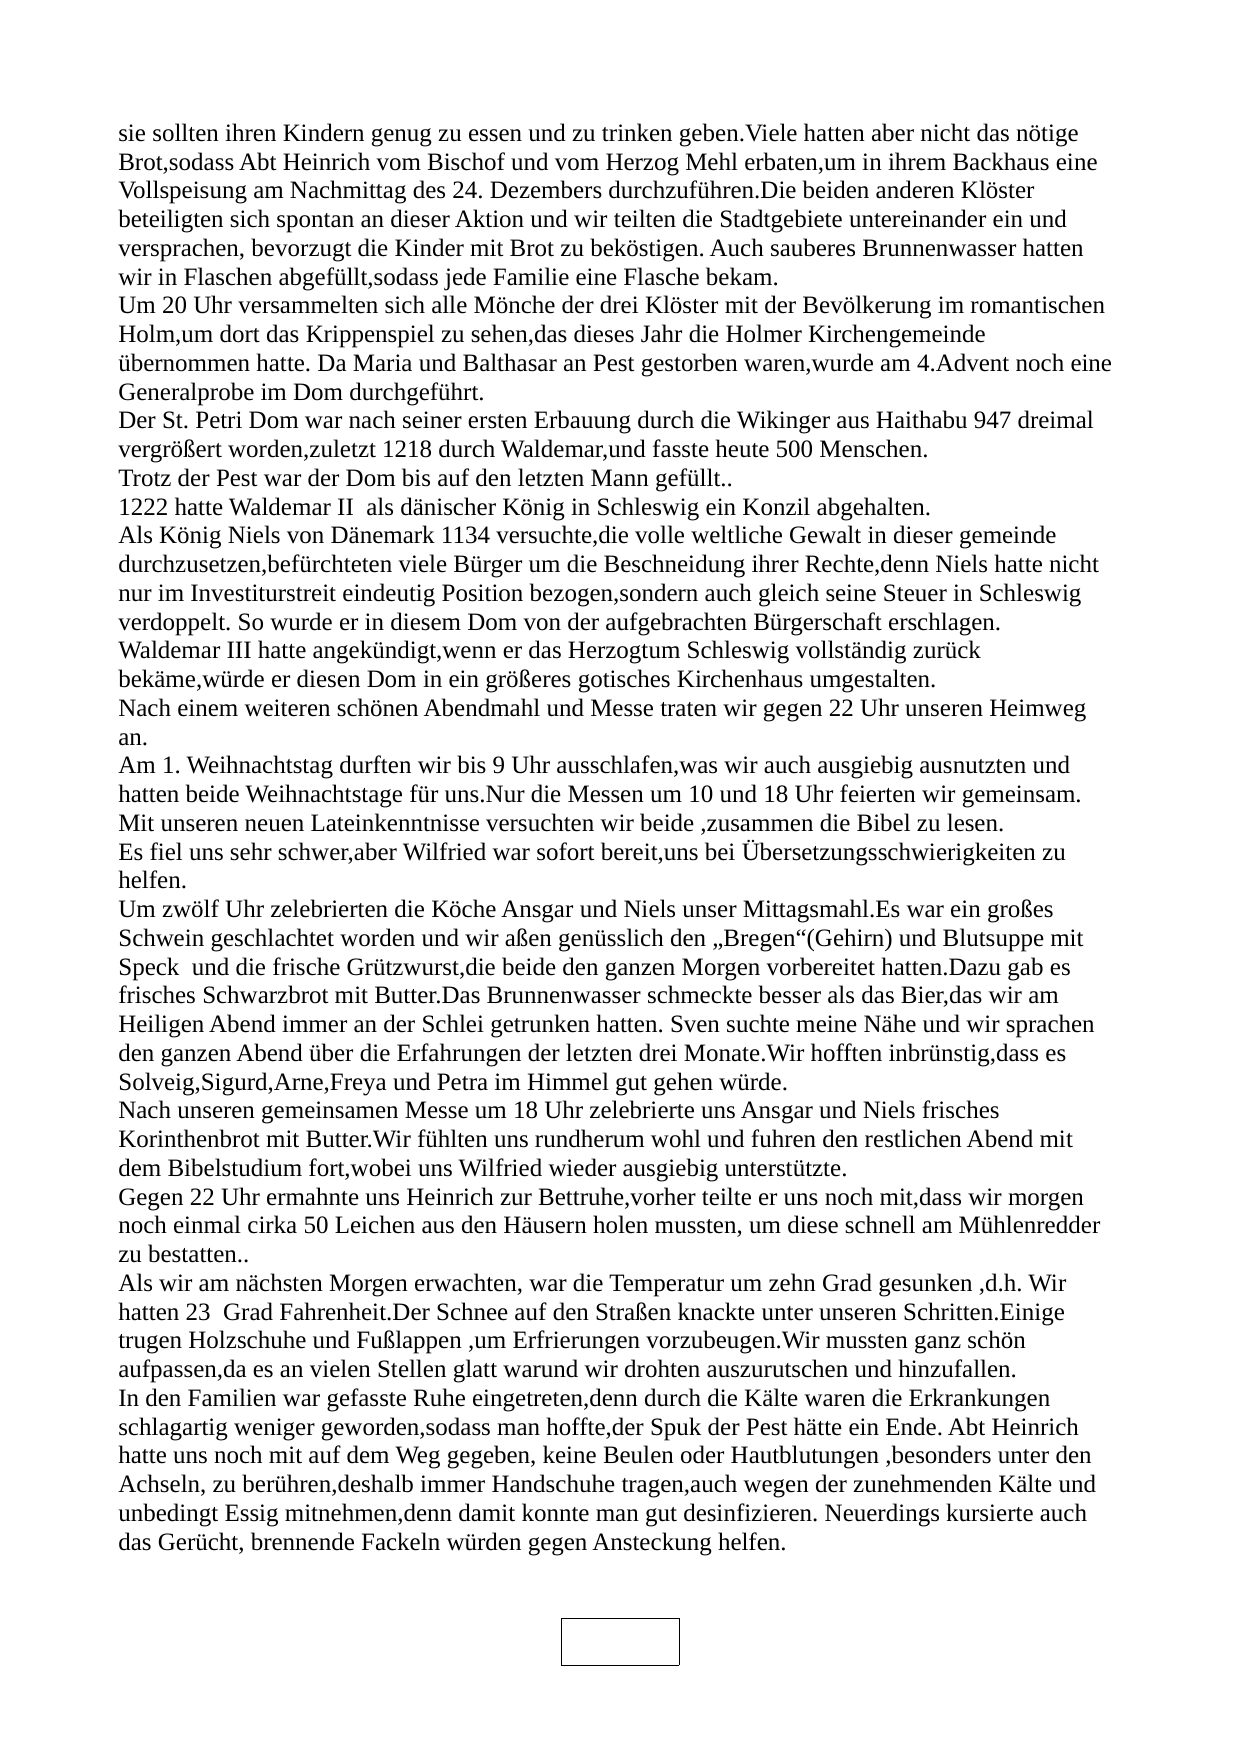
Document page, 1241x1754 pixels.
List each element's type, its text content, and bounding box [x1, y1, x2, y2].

text Der St. Petri Dom war nach seiner ersten Erbauung durch die Wikinger aus Haithabu 947 dreimal vergrößert worden,zuletzt 1218 durch Waldemar,und fasste heute 500 Menschen. [118, 406, 1122, 463]
text Als wir am nächsten Morgen erwachten, war die Temperatur um zehn Grad gesunken ,d.h. Wir hatten 23 Grad Fahrenheit.Der Schnee auf den Straßen knackte unter unseren Schritten.Einige trugen Holzschuhe und Fußlappen ,um Erfrierungen vorzubeugen.Wir mussten ganz schön aufpassen,da es an vielen Stellen glatt warund wir drohten auszurutschen und hinzufallen. [118, 1268, 1122, 1383]
text 1222 hatte Waldemar II als dänischer König in Schleswig ein Konzil abgehalten. [118, 492, 1122, 521]
text Nach einem weiteren schönen Abendmahl und Messe traten wir gegen 22 Uhr unseren Heimweg an. [118, 693, 1122, 751]
text Mit unseren neuen Lateinkenntnisse versuchten wir beide ,zusammen die Bibel zu lesen. [118, 808, 1122, 837]
text In den Familien war gefasste Ruhe eingetreten,denn durch die Kälte waren die Erkrankungen schlagartig weniger geworden,sodass man hoffte,der Spuk der Pest hätte ein Ende. Abt Heinrich hatte uns noch mit auf dem Weg gegeben, keine Beulen oder Hautblutungen ,besonders unter den Achseln, zu berühren,deshalb immer Handschuhe tragen,auch wegen der zunehmenden Kälte und unbedingt Essig mitnehmen,denn damit konnte man gut desinfizieren. Neuerdings kursierte auch das Gerücht, brennende Fackeln würden gegen Ansteckung helfen. [118, 1383, 1122, 1556]
text Um 20 Uhr versammelten sich alle Mönche der drei Klöster mit der Bevölkerung im romantischen Holm,um dort das Krippenspiel zu sehen,das dieses Jahr die Holmer Kirchengemeinde übernommen hatte. Da Maria und Balthasar an Pest gestorben waren,wurde am 4.Advent noch eine Generalprobe im Dom durchgeführt. [118, 291, 1122, 406]
text Am 1. Weihnachtstag durften wir bis 9 Uhr ausschlafen,was wir auch ausgiebig ausnutzten und hatten beide Weihnachtstage für uns.Nur die Messen um 10 und 18 Uhr feierten wir gemeinsam. [118, 751, 1122, 808]
text Gegen 22 Uhr ermahnte uns Heinrich zur Bettruhe,vorher teilte er uns noch mit,dass wir morgen noch einmal cirka 50 Leichen aus den Häusern holen mussten, um diese schnell am Mühlenredder zu bestatten.. [118, 1182, 1122, 1268]
text Als König Niels von Dänemark 1134 versuchte,die volle weltliche Gewalt in dieser gemeinde durchzusetzen,befürchteten viele Bürger um die Beschneidung ihrer Rechte,denn Niels hatte nicht nur im Investiturstreit eindeutig Position bezogen,sondern auch gleich seine Steuer in Schleswig verdoppelt. So wurde er in diesem Dom von der aufgebrachten Bürgerschaft erschlagen. [118, 521, 1122, 636]
text Trotz der Pest war der Dom bis auf den letzten Mann gefüllt.. [118, 463, 1122, 492]
text Waldemar III hatte angekündigt,wenn er das Herzogtum Schleswig vollständig zurück bekäme,würde er diesen Dom in ein größeres gotisches Kirchenhaus umgestalten. [118, 636, 1122, 693]
text Es fiel uns sehr schwer,aber Wilfried war sofort bereit,uns bei Übersetzungsschwierigkeiten zu helfen. [118, 837, 1122, 894]
text sie sollten ihren Kindern genug zu essen und zu trinken geben.Viele hatten aber nicht das nötige Brot,sodass Abt Heinrich vom Bischof und vom Herzog Mehl erbaten,um in ihrem Backhaus eine Vollspeisung am Nachmittag des 24. Dezembers durchzuführen.Die beiden anderen Klöster beteiligten sich spontan an dieser Aktion und wir teilten die Stadtgebiete untereinander ein und versprachen, bevorzugt die Kinder mit Brot zu beköstigen. Auch sauberes Brunnenwasser hatten wir in Flaschen abgefüllt,sodass jede Familie eine Flasche bekam. [118, 118, 1122, 291]
text Um zwölf Uhr zelebrierten die Köche Ansgar und Niels unser Mittagsmahl.Es war ein großes Schwein geschlachtet worden und wir aßen genüsslich den „Bregen“(Gehirn) und Blutsuppe mit Speck und die frische Grützwurst,die beide den ganzen Morgen vorbereitet hatten.Dazu gab es frisches Schwarzbrot mit Butter.Das Brunnenwasser schmeckte besser als das Bier,das wir am Heiligen Abend immer an der Schlei getrunken hatten. Sven suchte meine Nähe und wir sprachen den ganzen Abend über die Erfahrungen der letzten drei Monate.Wir hofften inbrünstig,dass es Solveig,Sigurd,Arne,Freya und Petra im Himmel gut gehen würde. [118, 894, 1122, 1096]
text Nach unseren gemeinsamen Messe um 18 Uhr zelebrierte uns Ansgar und Niels frisches Korinthenbrot mit Butter.Wir fühlten uns rundherum wohl und fuhren den restlichen Abend mit dem Bibelstudium fort,wobei uns Wilfried wieder ausgiebig unterstützte. [118, 1096, 1122, 1182]
